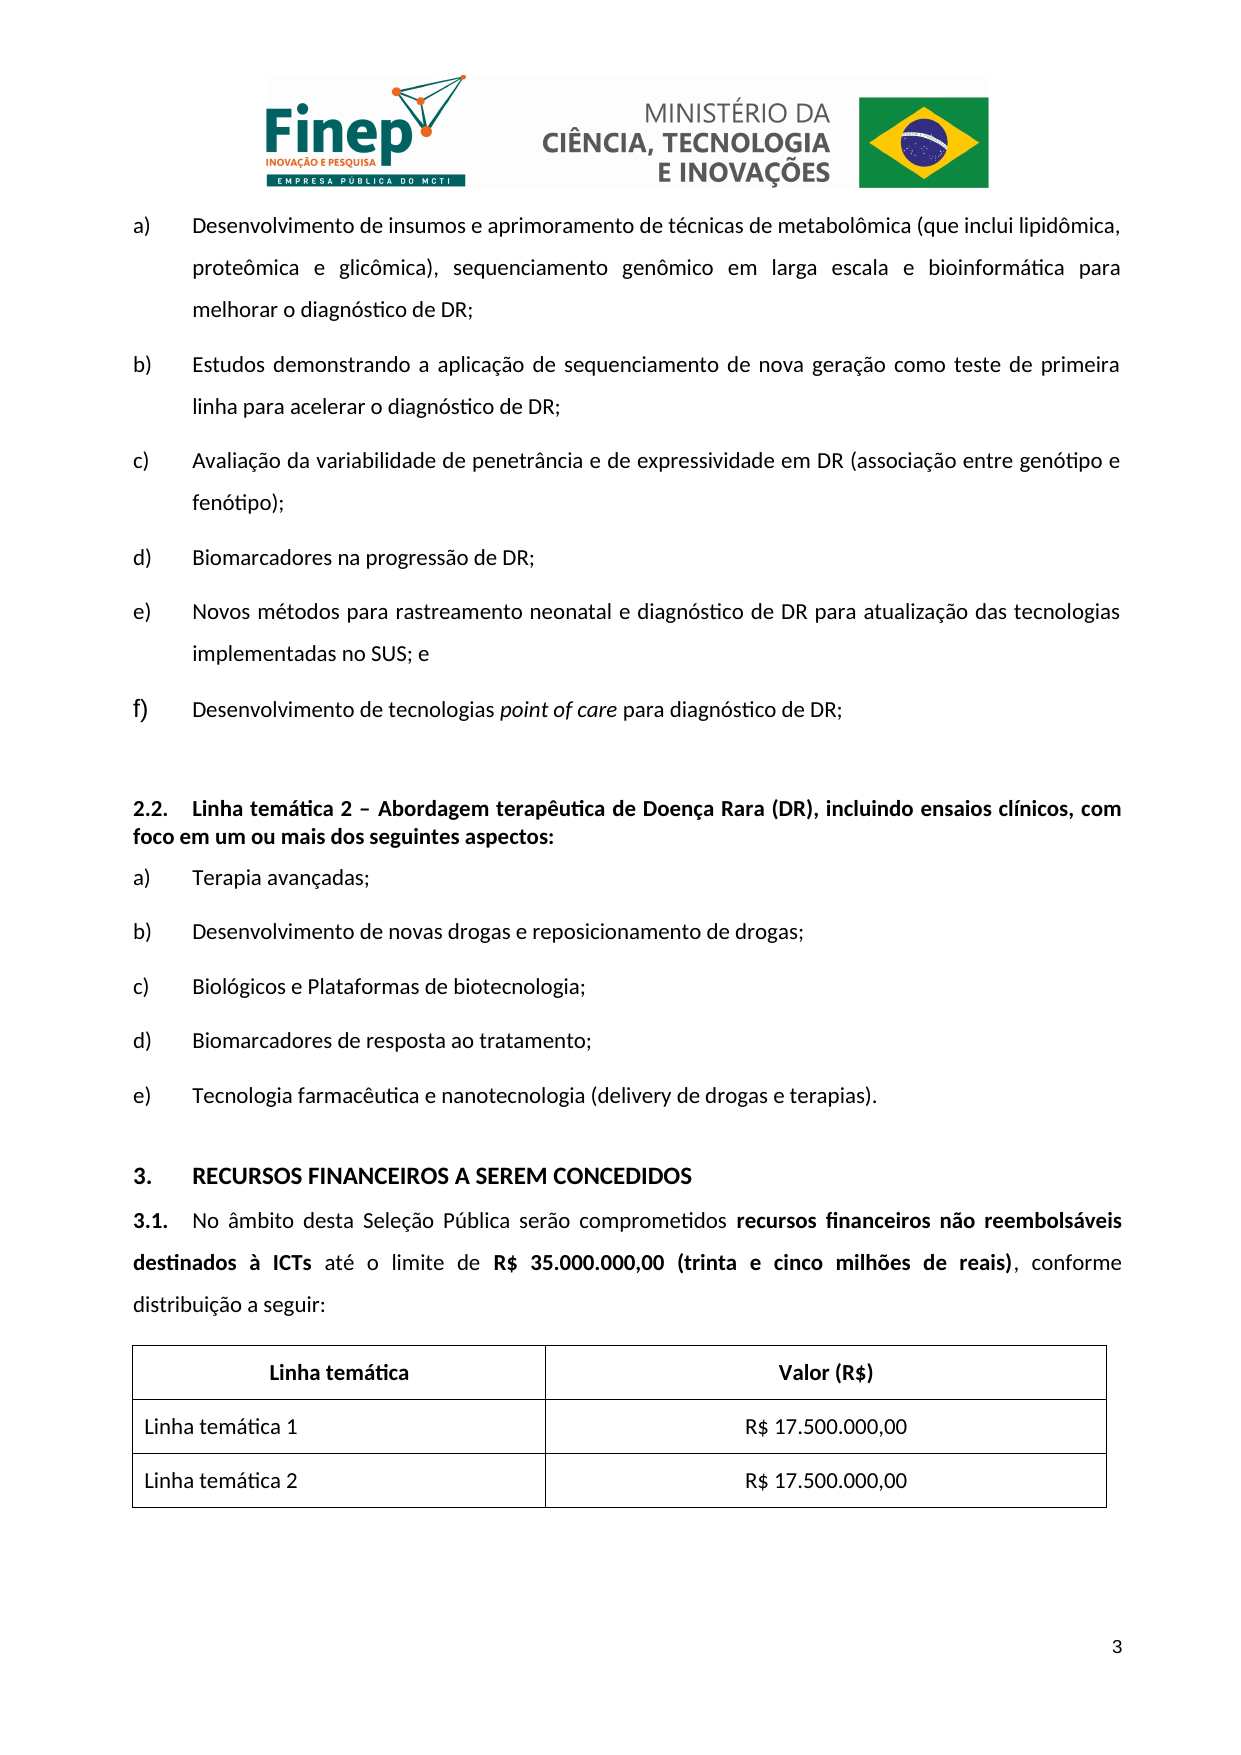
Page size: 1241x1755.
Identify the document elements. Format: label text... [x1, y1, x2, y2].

list RECURSOS FINANCEIROS A SEREM CONCEDIDOS [133, 1160, 1122, 1191]
table_cell R$ 17.500.000,00 [546, 1400, 1106, 1453]
list No âmbito desta Seleção Pública serão comprometidos recursos financeiros não reembolsáveis destinados à ICTs até o limite de R$ 35.000.000,00 (trinta e cinco milhões de reais), conforme distribuição a seguir: [133, 1206, 1122, 1318]
list Terapia avançadas; [133, 863, 1122, 891]
list Desenvolvimento de insumos e aprimoramento de técnicas de metabolômica (que inclui lipidômica, proteômica e glicômica), sequenciamento genômico em larga escala e bioinformática para melhorar o diagnóstico de DR; [133, 211, 1122, 323]
list Desenvolvimento de tecnologias point of care para diagnóstico de DR; [133, 694, 1122, 723]
list Biomarcadores na progressão de DR; [133, 543, 1122, 571]
list Avaliação da variabilidade de penetrância e de expressividade em DR (associação entre genótipo e fenótipo); [133, 446, 1122, 516]
table_cell Linha temática 2 [133, 1454, 545, 1507]
table_header Linha temática [133, 1346, 545, 1398]
list Tecnologia farmacêutica e nanotecnologia (delivery de drogas e terapias). [133, 1081, 1122, 1109]
list Biológicos e Plataformas de biotecnologia; [133, 972, 1122, 1000]
table_cell R$ 17.500.000,00 [546, 1454, 1106, 1507]
list Desenvolvimento de novas drogas e reposicionamento de drogas; [133, 917, 1122, 945]
list Novos métodos para rastreamento neonatal e diagnóstico de DR para atualização das tecnologias implementadas no SUS; e [133, 597, 1122, 667]
list Linha temática 2 – Abordagem terapêutica de Doença Rara (DR), incluindo ensaios clínicos, com foco em um ou mais dos seguintes aspectos: [133, 792, 1122, 850]
list Biomarcadores de resposta ao tratamento; [133, 1026, 1122, 1054]
list Estudos demonstrando a aplicação de sequenciamento de nova geração como teste de primeira linha para acelerar o diagnóstico de DR; [133, 350, 1122, 420]
table_cell Linha temática 1 [133, 1400, 545, 1453]
table_header Valor (R$) [546, 1346, 1106, 1398]
